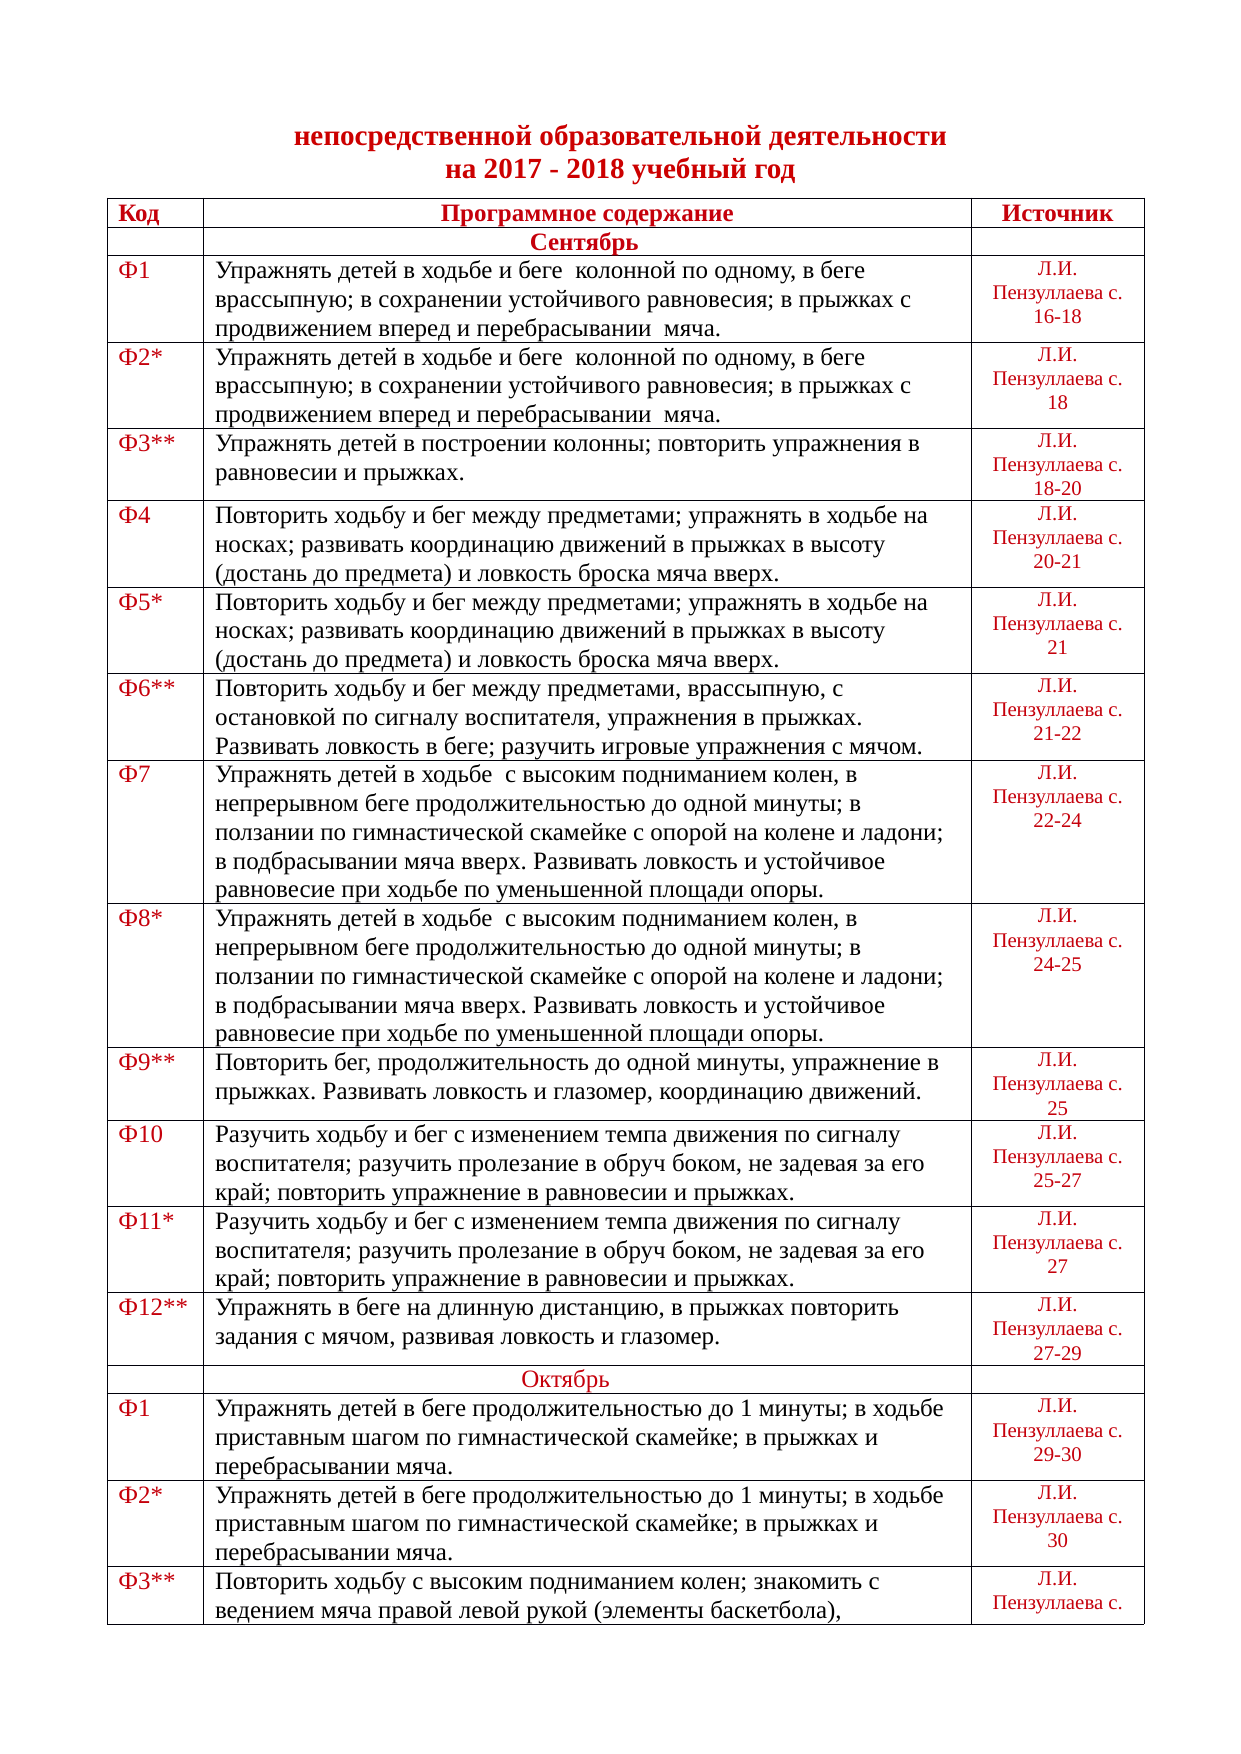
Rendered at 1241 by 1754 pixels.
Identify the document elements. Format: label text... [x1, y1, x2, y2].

table_cell Упражнять детей в ходьбе с высоким подниманием колен, в непрерывном беге продолжительностью до одной минуты; в ползании по гимнастической скамейке с опорой на колене и ладони; в подбрасывании мяча вверх. Развивать ловкость и устойчивое равновесие при ходьбе по уменьшенной площади опоры. [204, 904, 971, 1047]
table_cell Л.И. Пензуллаева с. 21-22 [972, 674, 1144, 759]
table_cell Л.И. Пензуллаева с. 25 [972, 1048, 1144, 1119]
table_cell Упражнять детей в ходьбе и беге колонной по одному, в беге врассыпную; в сохранении устойчивого равновесия; в прыжках с продвижением вперед и перебрасывании мяча. [204, 343, 971, 428]
table_cell Ф9** [108, 1048, 203, 1119]
table_cell Упражнять в беге на длинную дистанцию, в прыжках повторить задания с мячом, развивая ловкость и глазомер. [204, 1293, 971, 1364]
table_cell Л.И. Пензуллаева с. 21 [972, 588, 1144, 673]
table_cell Упражнять детей в беге продолжительностью до 1 минуты; в ходьбе приставным шагом по гимнастической скамейке; в прыжках и перебрасывании мяча. [204, 1394, 971, 1480]
table_cell Л.И. Пензуллаева с. 25-27 [972, 1121, 1144, 1206]
table_cell [108, 1366, 203, 1393]
table_cell Л.И. Пензуллаева с. 30 [972, 1481, 1144, 1566]
table_cell Сентябрь [204, 228, 971, 255]
table_cell Октябрь [204, 1366, 971, 1393]
table_cell Ф1 [108, 1394, 203, 1480]
table_cell [972, 228, 1144, 255]
table_cell Ф7 [108, 761, 203, 903]
table_header Программное содержание [204, 199, 971, 227]
table_cell Упражнять детей в ходьбе и беге колонной по одному, в беге врассыпную; в сохранении устойчивого равновесия; в прыжках с продвижением вперед и перебрасывании мяча. [204, 256, 971, 342]
table_header Источник [972, 199, 1144, 227]
table_cell Повторить ходьбу и бег между предметами; упражнять в ходьбе на носках; развивать координацию движений в прыжках в высоту (достань до предмета) и ловкость броска мяча вверх. [204, 501, 971, 587]
table_cell Повторить ходьбу с высоким подниманием колен; знакомить с ведением мяча правой левой рукой (элементы баскетбола), [204, 1567, 971, 1624]
table_cell Упражнять детей в построении колонны; повторить упражнения в равновесии и прыжках. [204, 429, 971, 500]
table_cell Л.И. Пензуллаева с. 29-30 [972, 1394, 1144, 1480]
table_cell Ф1 [108, 256, 203, 342]
table_cell Ф5* [108, 588, 203, 673]
table_cell Л.И. Пензуллаева с. 22-24 [972, 761, 1144, 903]
table_cell Ф2* [108, 1481, 203, 1566]
table_cell Л.И. Пензуллаева с. 27 [972, 1207, 1144, 1292]
text непосредственной образовательной деятельности [118, 118, 1122, 152]
table_cell Ф10 [108, 1121, 203, 1206]
table_cell Л.И. Пензуллаева с. 16-18 [972, 256, 1144, 342]
table_cell Ф12** [108, 1293, 203, 1364]
table_cell Повторить ходьбу и бег между предметами, врассыпную, с остановкой по сигналу воспитателя, упражнения в прыжках. Развивать ловкость в беге; разучить игровые упражнения с мячом. [204, 674, 971, 759]
table_cell Ф4 [108, 501, 203, 587]
table_cell Разучить ходьбу и бег с изменением темпа движения по сигналу воспитателя; разучить пролезание в обруч боком, не задевая за его край; повторить упражнение в равновесии и прыжках. [204, 1207, 971, 1292]
table_cell Л.И. Пензуллаева с. 20-21 [972, 501, 1144, 587]
table_header Код [108, 199, 203, 227]
table_cell Упражнять детей в ходьбе с высоким подниманием колен, в непрерывном беге продолжительностью до одной минуты; в ползании по гимнастической скамейке с опорой на колене и ладони; в подбрасывании мяча вверх. Развивать ловкость и устойчивое равновесие при ходьбе по уменьшенной площади опоры. [204, 761, 971, 903]
table_cell Упражнять детей в беге продолжительностью до 1 минуты; в ходьбе приставным шагом по гимнастической скамейке; в прыжках и перебрасывании мяча. [204, 1481, 971, 1566]
table_cell Л.И. Пензуллаева с. 24-25 [972, 904, 1144, 1047]
table_cell Л.И. Пензуллаева с. 18 [972, 343, 1144, 428]
table_cell Ф8* [108, 904, 203, 1047]
table_cell Л.И. Пензуллаева с. 27-29 [972, 1293, 1144, 1364]
table_cell Л.И. Пензуллаева с. 18-20 [972, 429, 1144, 500]
table_cell Ф3** [108, 1567, 203, 1624]
table_cell Ф2* [108, 343, 203, 428]
table_cell Л.И. Пензуллаева с. [972, 1567, 1144, 1624]
table_cell Повторить бег, продолжительность до одной минуты, упражнение в прыжках. Развивать ловкость и глазомер, координацию движений. [204, 1048, 971, 1119]
table_cell Повторить ходьбу и бег между предметами; упражнять в ходьбе на носках; развивать координацию движений в прыжках в высоту (достань до предмета) и ловкость броска мяча вверх. [204, 588, 971, 673]
table_cell Разучить ходьбу и бег с изменением темпа движения по сигналу воспитателя; разучить пролезание в обруч боком, не задевая за его край; повторить упражнение в равновесии и прыжках. [204, 1121, 971, 1206]
table_cell [972, 1366, 1144, 1393]
text на 2017 - 2018 учебный год [118, 152, 1122, 185]
table_cell Ф6** [108, 674, 203, 759]
table_cell [108, 228, 203, 255]
table_cell Ф3** [108, 429, 203, 500]
table_cell Ф11* [108, 1207, 203, 1292]
